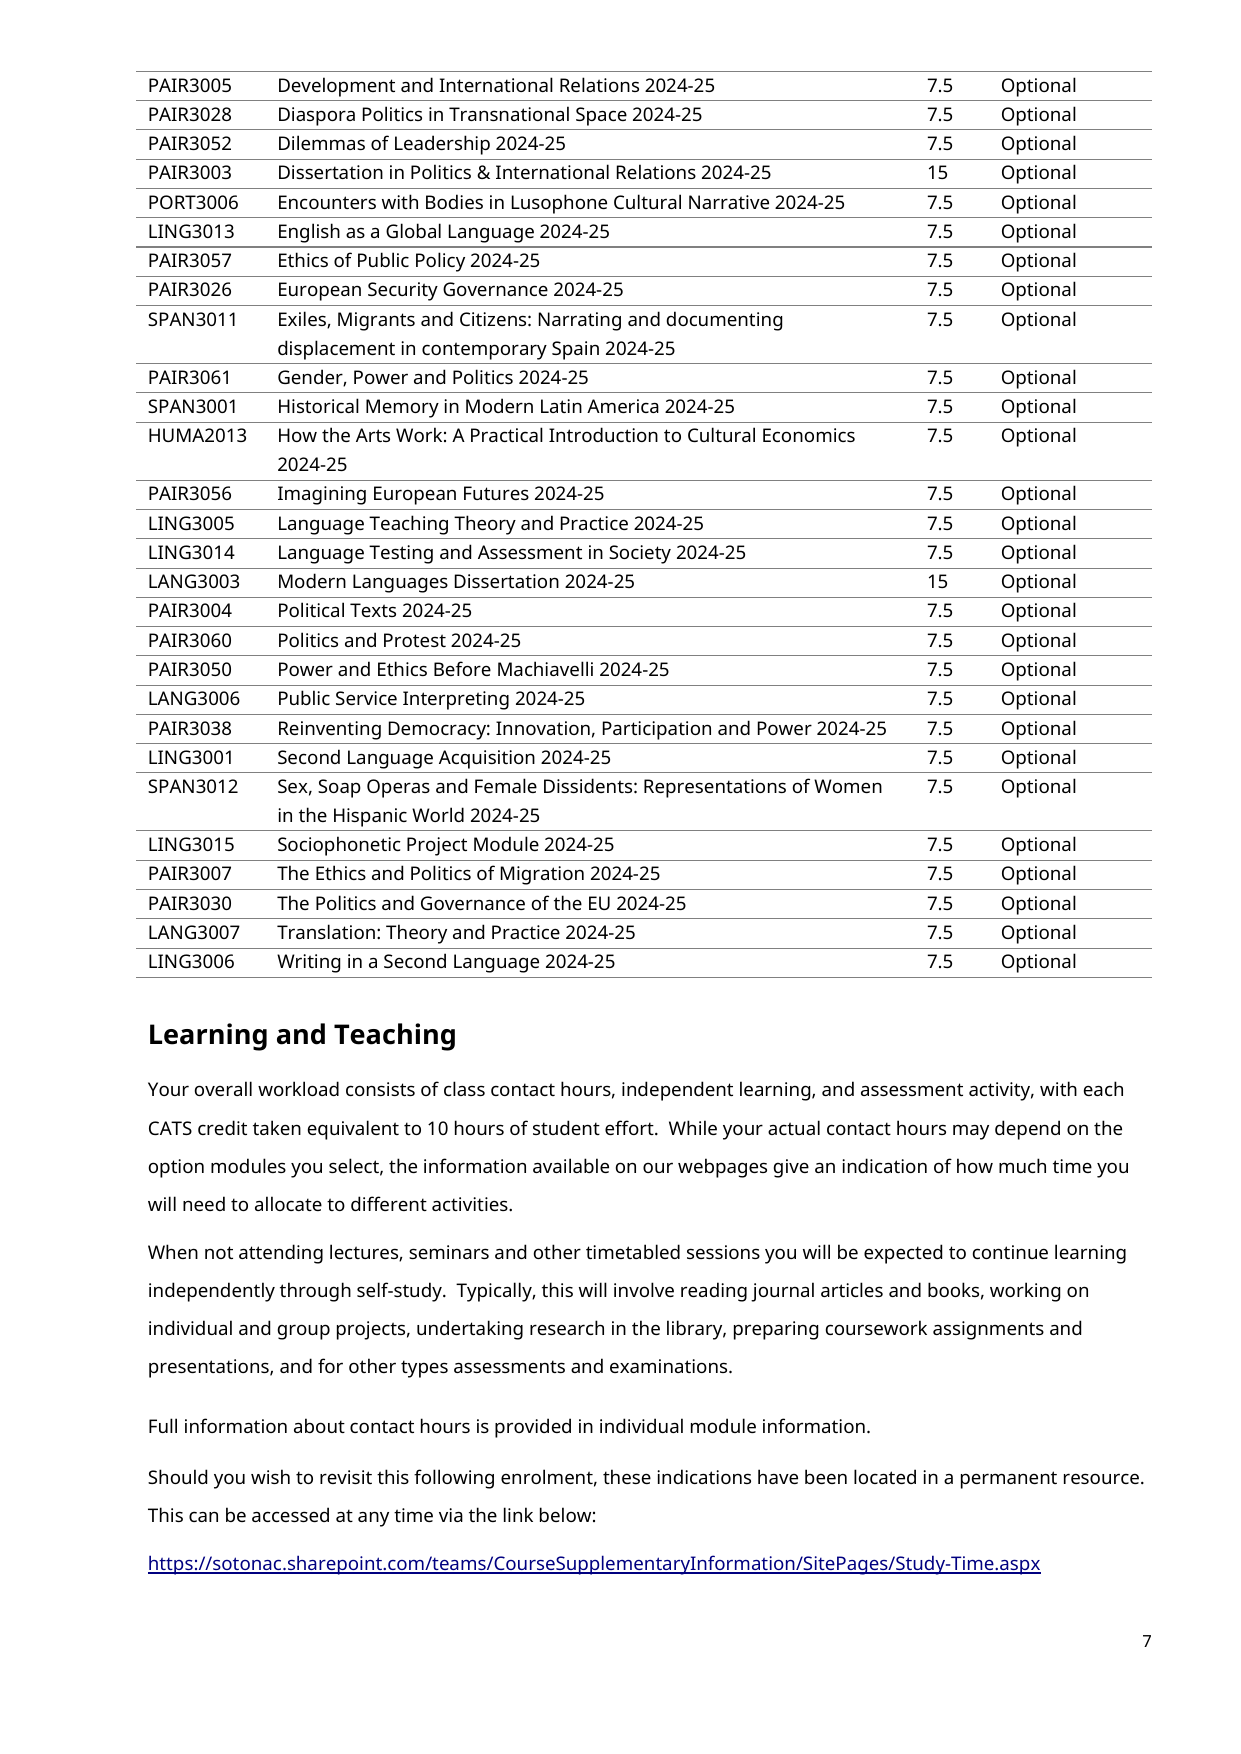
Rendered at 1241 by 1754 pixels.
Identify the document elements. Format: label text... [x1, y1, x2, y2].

table_cell LING3013 [136, 218, 266, 246]
table_cell Optional [989, 744, 1152, 772]
table_cell Optional [989, 218, 1152, 246]
table_cell Optional [989, 831, 1152, 859]
table_cell Language Teaching Theory and Practice 2024-25 [266, 510, 916, 538]
table_cell 7.5 [916, 364, 989, 392]
table_cell The Politics and Governance of the EU 2024-25 [266, 890, 916, 918]
table_cell 7.5 [916, 306, 989, 363]
table_cell 7.5 [916, 218, 989, 246]
table_cell PAIR3038 [136, 715, 266, 743]
table_cell PAIR3026 [136, 277, 266, 305]
table_cell Politics and Protest 2024-25 [266, 627, 916, 655]
table_cell 7.5 [916, 686, 989, 714]
table_cell 7.5 [916, 423, 989, 479]
table_cell 7.5 [916, 949, 989, 977]
table_cell Power and Ethics Before Machiavelli 2024-25 [266, 656, 916, 684]
table_cell LING3015 [136, 831, 266, 859]
table_cell 7.5 [916, 189, 989, 217]
table_cell Political Texts 2024-25 [266, 598, 916, 626]
table_cell Optional [989, 598, 1152, 626]
table_cell Second Language Acquisition 2024-25 [266, 744, 916, 772]
table_cell LING3006 [136, 949, 266, 977]
table_cell PAIR3004 [136, 598, 266, 626]
table_cell LANG3007 [136, 919, 266, 947]
table_cell Optional [989, 393, 1152, 422]
table_cell PAIR3060 [136, 627, 266, 655]
table_cell Gender, Power and Politics 2024-25 [266, 364, 916, 392]
table_cell 7.5 [916, 130, 989, 159]
table_cell PAIR3061 [136, 364, 266, 392]
table_cell Optional [989, 72, 1152, 100]
table_cell 7.5 [916, 277, 989, 305]
table_cell PAIR3007 [136, 861, 266, 889]
table_cell 7.5 [916, 919, 989, 947]
table_cell Historical Memory in Modern Latin America 2024-25 [266, 393, 916, 422]
table_cell LING3001 [136, 744, 266, 772]
table_cell 7.5 [916, 831, 989, 859]
table_cell PAIR3005 [136, 72, 266, 100]
table_cell 7.5 [916, 861, 989, 889]
table_cell 7.5 [916, 72, 989, 100]
table_cell 7.5 [916, 539, 989, 567]
table_cell Encounters with Bodies in Lusophone Cultural Narrative 2024-25 [266, 189, 916, 217]
table_cell LING3005 [136, 510, 266, 538]
table_cell Exiles, Migrants and Citizens: Narrating and documenting displacement in contemporary Spain 2024-25 [266, 306, 916, 363]
table_cell Sex, Soap Operas and Female Dissidents: Representations of Women in the Hispanic World 2024-25 [266, 773, 916, 830]
table_cell Translation: Theory and Practice 2024-25 [266, 919, 916, 947]
table_cell PAIR3050 [136, 656, 266, 684]
table_cell 7.5 [916, 890, 989, 918]
table_cell PAIR3030 [136, 890, 266, 918]
table_cell Optional [989, 160, 1152, 188]
table_cell 7.5 [916, 773, 989, 830]
text Should you wish to revisit this following enrolment, these indications have been located in a permanent resource. This can be accessed at any time via the link below: [148, 1464, 1152, 1528]
table_cell 7.5 [916, 510, 989, 538]
table_cell Optional [989, 539, 1152, 567]
table_cell Optional [989, 101, 1152, 129]
table_cell Optional [989, 627, 1152, 655]
table_cell Optional [989, 306, 1152, 363]
table_cell Optional [989, 773, 1152, 830]
table_cell Public Service Interpreting 2024-25 [266, 686, 916, 714]
subtitle Learning and Teaching [148, 1015, 1152, 1052]
table_cell Modern Languages Dissertation 2024-25 [266, 569, 916, 597]
table_cell 7.5 [916, 248, 989, 276]
table_cell PORT3006 [136, 189, 266, 217]
table_cell 7.5 [916, 656, 989, 684]
table_cell Optional [989, 510, 1152, 538]
table_cell PAIR3052 [136, 130, 266, 159]
table_cell Optional [989, 189, 1152, 217]
table_cell The Ethics and Politics of Migration 2024-25 [266, 861, 916, 889]
table_cell Diaspora Politics in Transnational Space 2024-25 [266, 101, 916, 129]
table_cell PAIR3056 [136, 481, 266, 509]
text Your overall workload consists of class contact hours, independent learning, and assessment activity, with each CATS credit taken equivalent to 10 hours of student effort. While your actual contact hours may depend on the option modules you select, the information available on our webpages give an indication of how much time you will need to allocate to different activities. [148, 1077, 1152, 1217]
table_cell Optional [989, 890, 1152, 918]
table_cell Writing in a Second Language 2024-25 [266, 949, 916, 977]
table_cell How the Arts Work: A Practical Introduction to Cultural Economics 2024-25 [266, 423, 916, 479]
table_cell Optional [989, 364, 1152, 392]
table_cell 15 [916, 569, 989, 597]
table_cell Optional [989, 949, 1152, 977]
table_cell HUMA2013 [136, 423, 266, 479]
table_cell 7.5 [916, 393, 989, 422]
table_cell English as a Global Language 2024-25 [266, 218, 916, 246]
table_cell Optional [989, 715, 1152, 743]
table_cell 7.5 [916, 627, 989, 655]
table_cell Dilemmas of Leadership 2024-25 [266, 130, 916, 159]
table_cell SPAN3012 [136, 773, 266, 830]
table_cell Reinventing Democracy: Innovation, Participation and Power 2024-25 [266, 715, 916, 743]
table_cell European Security Governance 2024-25 [266, 277, 916, 305]
table_cell Optional [989, 248, 1152, 276]
table_cell Optional [989, 481, 1152, 509]
table_cell Language Testing and Assessment in Society 2024-25 [266, 539, 916, 567]
table_cell PAIR3003 [136, 160, 266, 188]
table_cell 7.5 [916, 715, 989, 743]
table_cell Optional [989, 656, 1152, 684]
table_cell 7.5 [916, 598, 989, 626]
table_cell LING3014 [136, 539, 266, 567]
table_cell Sociophonetic Project Module 2024-25 [266, 831, 916, 859]
table_cell Dissertation in Politics & International Relations 2024-25 [266, 160, 916, 188]
table_cell Development and International Relations 2024-25 [266, 72, 916, 100]
text When not attending lectures, seminars and other timetabled sessions you will be expected to continue learning independently through self-study. Typically, this will involve reading journal articles and books, working on individual and group projects, undertaking research in the library, preparing coursework assignments and presentations, and for other types assessments and examinations. [148, 1239, 1152, 1379]
table_cell Optional [989, 569, 1152, 597]
table_cell SPAN3001 [136, 393, 266, 422]
table_cell LANG3006 [136, 686, 266, 714]
table_cell Imagining European Futures 2024-25 [266, 481, 916, 509]
table_cell PAIR3028 [136, 101, 266, 129]
table_cell 7.5 [916, 481, 989, 509]
table_cell SPAN3011 [136, 306, 266, 363]
table_cell Optional [989, 919, 1152, 947]
table_cell LANG3003 [136, 569, 266, 597]
table_cell 7.5 [916, 744, 989, 772]
table_cell PAIR3057 [136, 248, 266, 276]
text Full information about contact hours is provided in individual module information. [148, 1414, 1152, 1439]
table_cell Ethics of Public Policy 2024-25 [266, 248, 916, 276]
table_cell Optional [989, 423, 1152, 479]
table_cell Optional [989, 861, 1152, 889]
table_cell 7.5 [916, 101, 989, 129]
text https://sotonac.sharepoint.com/teams/CourseSupplementaryInformation/SitePages/Study-Time.aspx [148, 1550, 1152, 1576]
table_cell Optional [989, 130, 1152, 159]
table_cell Optional [989, 277, 1152, 305]
table_cell Optional [989, 686, 1152, 714]
table_cell 15 [916, 160, 989, 188]
